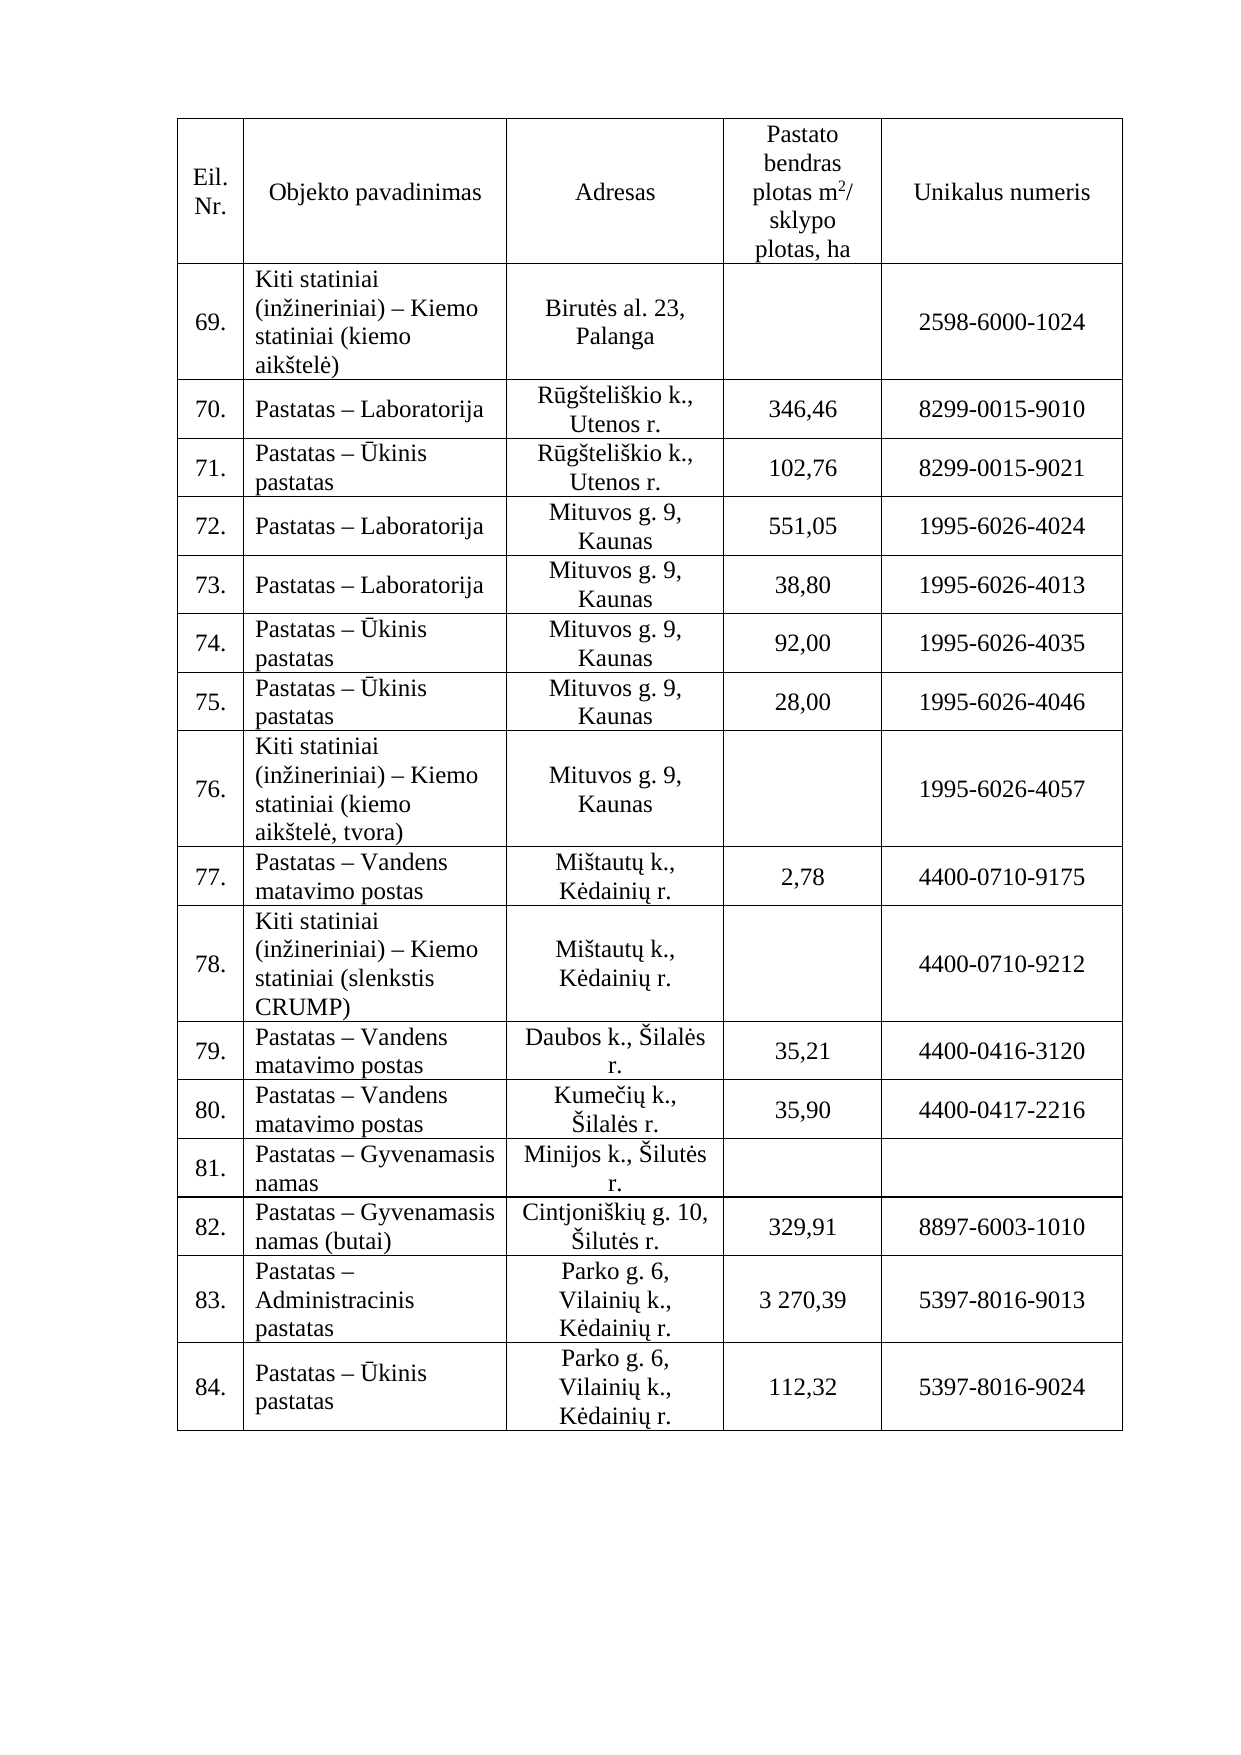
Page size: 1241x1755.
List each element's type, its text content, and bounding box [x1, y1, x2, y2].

table_cell 8299-0015-9021 [882, 439, 1122, 496]
table_cell 70. [178, 380, 243, 437]
table_cell 28,00 [724, 673, 881, 730]
table_cell Mituvos g. 9, Kaunas [507, 731, 723, 846]
table_header Adresas [507, 119, 723, 263]
table_cell Kiti statiniai (inžineriniai) – Kiemo statiniai (kiemo aikštelė, tvora) [244, 731, 506, 846]
table_cell Pastatas – Vandens matavimo postas [244, 1080, 506, 1138]
table_cell 329,91 [724, 1198, 881, 1255]
table_cell 84. [178, 1343, 243, 1429]
table_cell 79. [178, 1022, 243, 1079]
table_cell Pastatas – Ūkinis pastatas [244, 673, 506, 730]
table_cell 4400-0710-9175 [882, 847, 1122, 905]
table_cell 2,78 [724, 847, 881, 905]
table_cell [724, 906, 881, 1021]
table_cell 102,76 [724, 439, 881, 496]
table_header Unikalus numeris [882, 119, 1122, 263]
table_cell Mituvos g. 9, Kaunas [507, 673, 723, 730]
table_cell Mituvos g. 9, Kaunas [507, 556, 723, 613]
table_cell Kumečių k., Šilalės r. [507, 1080, 723, 1138]
table_cell 4400-0710-9212 [882, 906, 1122, 1021]
table_cell Birutės al. 23, Palanga [507, 264, 723, 379]
table_cell 112,32 [724, 1343, 881, 1429]
table_cell 35,90 [724, 1080, 881, 1138]
table_cell 5397-8016-9024 [882, 1343, 1122, 1429]
table_cell 72. [178, 497, 243, 554]
table_cell Pastatas – Gyvenamasis namas [244, 1139, 506, 1196]
table_cell 4400-0416-3120 [882, 1022, 1122, 1079]
table_cell Parko g. 6, Vilainių k., Kėdainių r. [507, 1343, 723, 1429]
table_cell 78. [178, 906, 243, 1021]
table_cell Pastatas – Laboratorija [244, 497, 506, 554]
table_cell 8897-6003-1010 [882, 1198, 1122, 1255]
table_cell Rūgšteliškio k., Utenos r. [507, 380, 723, 437]
table_cell Cintjoniškių g. 10, Šilutės r. [507, 1198, 723, 1255]
table_cell Pastatas – Vandens matavimo postas [244, 1022, 506, 1079]
table_cell 35,21 [724, 1022, 881, 1079]
table_cell Kiti statiniai (inžineriniai) – Kiemo statiniai (slenkstis CRUMP) [244, 906, 506, 1021]
table_cell Minijos k., Šilutės r. [507, 1139, 723, 1196]
table_cell [882, 1139, 1122, 1196]
table_cell 1995-6026-4013 [882, 556, 1122, 613]
table_cell 1995-6026-4035 [882, 614, 1122, 672]
table_cell 346,46 [724, 380, 881, 437]
table_cell 76. [178, 731, 243, 846]
table_cell Pastatas – Laboratorija [244, 380, 506, 437]
table_cell 81. [178, 1139, 243, 1196]
table_header Pastato bendras plotas m2/ sklypo plotas, ha [724, 119, 881, 263]
table_cell 3 270,39 [724, 1256, 881, 1342]
table_cell 1995-6026-4057 [882, 731, 1122, 846]
table_cell [724, 1139, 881, 1196]
table_cell 38,80 [724, 556, 881, 613]
table_cell 82. [178, 1198, 243, 1255]
table_cell Pastatas – Administracinis pastatas [244, 1256, 506, 1342]
table_cell Parko g. 6, Vilainių k., Kėdainių r. [507, 1256, 723, 1342]
table_cell 69. [178, 264, 243, 379]
table_cell 73. [178, 556, 243, 613]
table_cell 5397-8016-9013 [882, 1256, 1122, 1342]
table_cell 4400-0417-2216 [882, 1080, 1122, 1138]
table_cell 71. [178, 439, 243, 496]
table_cell Pastatas – Ūkinis pastatas [244, 439, 506, 496]
table_cell [724, 264, 881, 379]
table_cell 83. [178, 1256, 243, 1342]
table_header Objekto pavadinimas [244, 119, 506, 263]
table_cell 8299-0015-9010 [882, 380, 1122, 437]
table_cell Mištautų k., Kėdainių r. [507, 847, 723, 905]
table_cell Mituvos g. 9, Kaunas [507, 614, 723, 672]
table_header Eil. Nr. [178, 119, 243, 263]
table_cell Daubos k., Šilalės r. [507, 1022, 723, 1079]
table_cell 2598-6000-1024 [882, 264, 1122, 379]
table_cell Pastatas – Ūkinis pastatas [244, 614, 506, 672]
table_cell Pastatas – Vandens matavimo postas [244, 847, 506, 905]
table_cell Mituvos g. 9, Kaunas [507, 497, 723, 554]
table_cell 74. [178, 614, 243, 672]
table_cell 77. [178, 847, 243, 905]
table_cell Pastatas – Gyvenamasis namas (butai) [244, 1198, 506, 1255]
table_cell Pastatas – Laboratorija [244, 556, 506, 613]
table_cell Pastatas – Ūkinis pastatas [244, 1343, 506, 1429]
table_cell 1995-6026-4024 [882, 497, 1122, 554]
table_cell 92,00 [724, 614, 881, 672]
table_cell Kiti statiniai (inžineriniai) – Kiemo statiniai (kiemo aikštelė) [244, 264, 506, 379]
table_cell 551,05 [724, 497, 881, 554]
table_cell Mištautų k., Kėdainių r. [507, 906, 723, 1021]
table_cell 80. [178, 1080, 243, 1138]
table_cell 75. [178, 673, 243, 730]
table_cell 1995-6026-4046 [882, 673, 1122, 730]
table_cell [724, 731, 881, 846]
table_cell Rūgšteliškio k., Utenos r. [507, 439, 723, 496]
